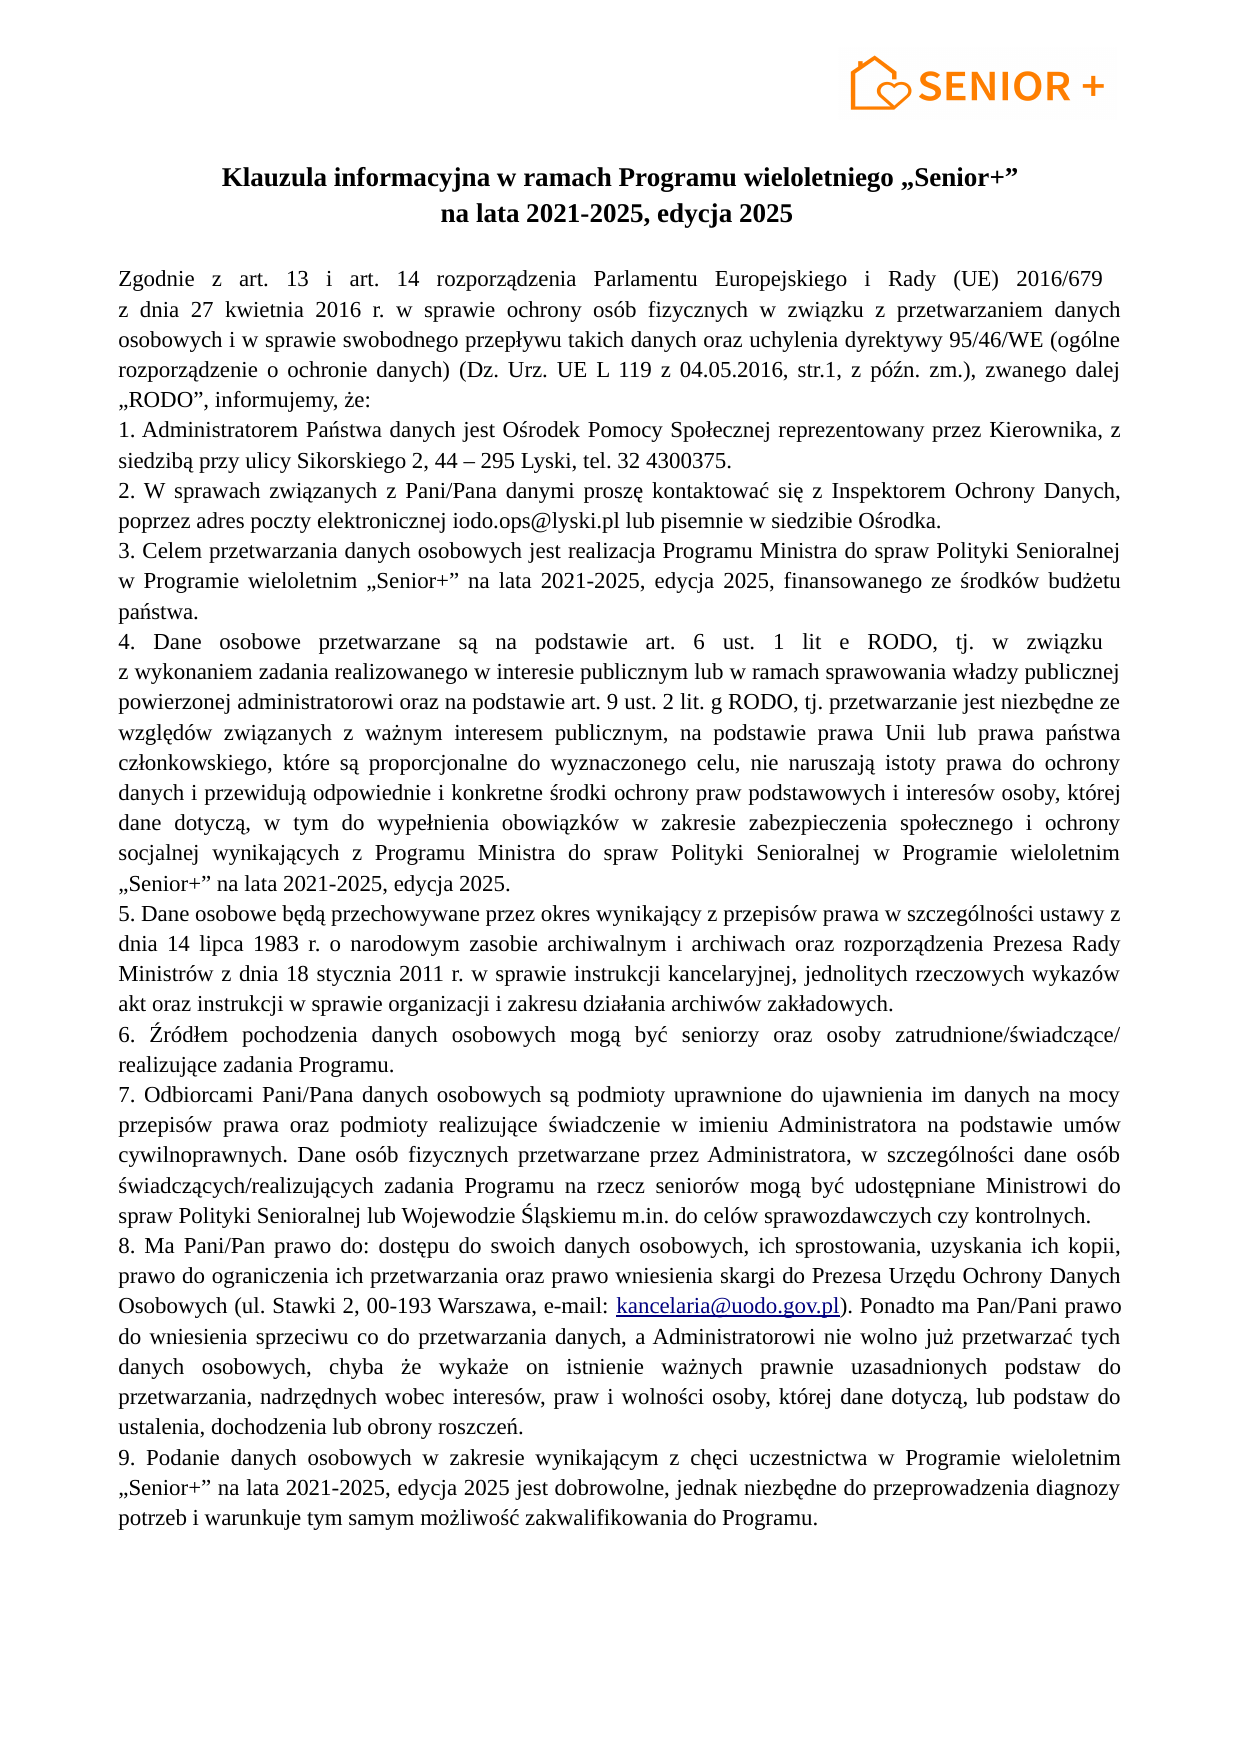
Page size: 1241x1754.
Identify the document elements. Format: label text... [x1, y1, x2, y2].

text 8. Ma Pani/Pan prawo do: dostępu do swoich danych osobowych, ich sprostowania, uzyskania ich kopii, prawo do ograniczenia ich przetwarzania oraz prawo wniesienia skargi do Prezesa Urzędu Ochrony Danych Osobowych (ul. Stawki 2, 00-193 Warszawa, e-mail: kancelaria@uodo.gov.pl). Ponadto ma Pan/Pani prawo do wniesienia sprzeciwu co do przetwarzania danych, a Administratorowi nie wolno już przetwarzać tych danych osobowych, chyba że wykaże on istnienie ważnych prawnie uzasadnionych podstaw do przetwarzania, nadrzędnych wobec interesów, praw i wolności osoby, której dane dotyczą, lub podstaw do ustalenia, dochodzenia lub obrony roszczeń. [118, 1232, 1122, 1440]
text 4. Dane osobowe przetwarzane są na podstawie art. 6 ust. 1 lit e RODO, tj. w związku z wykonaniem zadania realizowanego w interesie publicznym lub w ramach sprawowania władzy publicznej powierzonej administratorowi oraz na podstawie art. 9 ust. 2 lit. g RODO, tj. przetwarzanie jest niezbędne ze względów związanych z ważnym interesem publicznym, na podstawie prawa Unii lub prawa państwa członkowskiego, które są proporcjonalne do wyznaczonego celu, nie naruszają istoty prawa do ochrony danych i przewidują odpowiednie i konkretne środki ochrony praw podstawowych i interesów osoby, której dane dotyczą, w tym do wypełnienia obowiązków w zakresie zabezpieczenia społecznego i ochrony socjalnej wynikających z Programu Ministra do spraw Polityki Senioralnej w Programie wieloletnim „Senior+” na lata 2021-2025, edycja 2025. [118, 628, 1122, 896]
text 7. Odbiorcami Pani/Pana danych osobowych są podmioty uprawnione do ujawnienia im danych na mocy przepisów prawa oraz podmioty realizujące świadczenie w imieniu Administratora na podstawie umów cywilnoprawnych. Dane osób fizycznych przetwarzane przez Administratora, w szczególności dane osób świadczących/realizujących zadania Programu na rzecz seniorów mogą być udostępniane Ministrowi do spraw Polityki Senioralnej lub Wojewodzie Śląskiemu m.in. do celów sprawozdawczych czy kontrolnych. [118, 1081, 1122, 1228]
text 3. Celem przetwarzania danych osobowych jest realizacja Programu Ministra do spraw Polityki Senioralnej w Programie wieloletnim „Senior+” na lata 2021-2025, edycja 2025, finansowanego ze środków budżetu państwa. [118, 537, 1122, 624]
text Klauzula informacyjna w ramach Programu wieloletniego „Senior+” [118, 161, 1122, 192]
text na lata 2021-2025, edycja 2025 [118, 197, 1122, 261]
text Zgodnie z art. 13 i art. 14 rozporządzenia Parlamentu Europejskiego i Rady (UE) 2016/679 z dnia 27 kwietnia 2016 r. w sprawie ochrony osób fizycznych w związku z przetwarzaniem danych osobowych i w sprawie swobodnego przepływu takich danych oraz uchylenia dyrektywy 95/46/WE (ogólne rozporządzenie o ochronie danych) (Dz. Urz. UE L 119 z 04.05.2016, str.1, z późn. zm.), zwanego dalej „RODO”, informujemy, że: [118, 265, 1122, 413]
text 1. Administratorem Państwa danych jest Ośrodek Pomocy Społecznej reprezentowany przez Kierownika, z siedzibą przy ulicy Sikorskiego 2, 44 – 295 Lyski, tel. 32 4300375. [118, 416, 1122, 473]
text 6. Źródłem pochodzenia danych osobowych mogą być seniorzy oraz osoby zatrudnione/świadczące/ realizujące zadania Programu. [118, 1021, 1122, 1077]
text 2. W sprawach związanych z Pani/Pana danymi proszę kontaktować się z Inspektorem Ochrony Danych, poprzez adres poczty elektronicznej iodo.ops@lyski.pl lub pisemnie w siedzibie Ośrodka. [118, 477, 1122, 533]
text 9. Podanie danych osobowych w zakresie wynikającym z chęci uczestnictwa w Programie wieloletnim „Senior+” na lata 2021-2025, edycja 2025 jest dobrowolne, jednak niezbędne do przeprowadzenia diagnozy potrzeb i warunkuje tym samym możliwość zakwalifikowania do Programu. [118, 1443, 1122, 1530]
text 5. Dane osobowe będą przechowywane przez okres wynikający z przepisów prawa w szczególności ustawy z dnia 14 lipca 1983 r. o narodowym zasobie archiwalnym i archiwach oraz rozporządzenia Prezesa Rady Ministrów z dnia 18 stycznia 2011 r. w sprawie instrukcji kancelaryjnej, jednolitych rzeczowych wykazów akt oraz instrukcji w sprawie organizacji i zakresu działania archiwów zakładowych. [118, 900, 1122, 1017]
